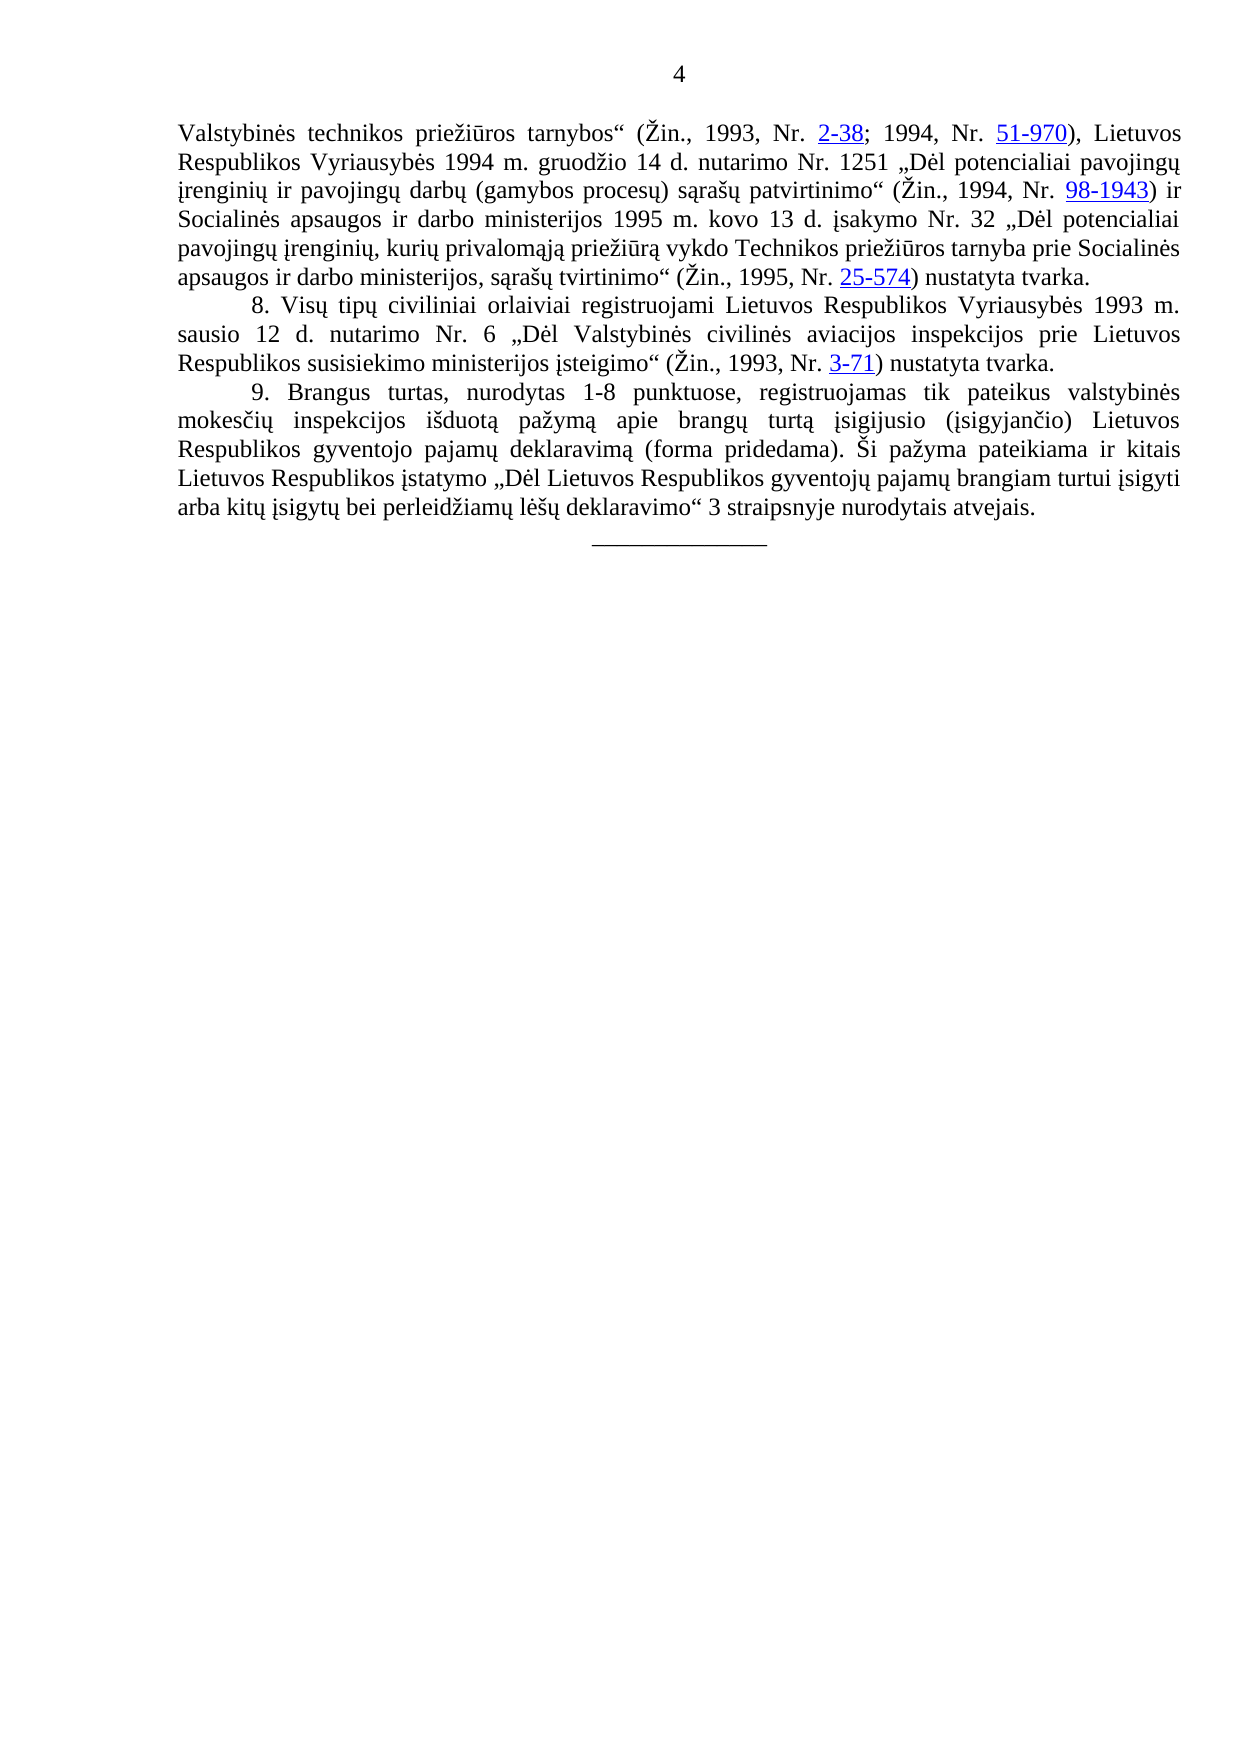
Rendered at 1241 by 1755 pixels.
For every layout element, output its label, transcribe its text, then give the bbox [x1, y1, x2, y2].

text 9. Brangus turtas, nurodytas 1-8 punktuose, registruojamas tik pateikus valstybinės mokesčių inspekcijos išduotą pažymą apie brangų turtą įsigijusio (įsigyjančio) Lietuvos Respublikos gyventojo pajamų deklaravimą (forma pridedama). Ši pažyma pateikiama ir kitais Lietuvos Respublikos įstatymo „Dėl Lietuvos Respublikos gyventojų pajamų brangiam turtui įsigyti arba kitų įsigytų bei perleidžiamų lėšų deklaravimo“ 3 straipsnyje nurodytais atvejais. [177, 377, 1181, 521]
text ______________ [177, 521, 1181, 549]
text Valstybinės technikos priežiūros tarnybos“ (Žin., 1993, Nr. 2-38; 1994, Nr. 51-970), Lietuvos Respublikos Vyriausybės 1994 m. gruodžio 14 d. nutarimo Nr. 1251 „Dėl potencialiai pavojingų įrenginių ir pavojingų darbų (gamybos procesų) sąrašų patvirtinimo“ (Žin., 1994, Nr. 98-1943) ir Socialinės apsaugos ir darbo ministerijos 1995 m. kovo 13 d. įsakymo Nr. 32 „Dėl potencialiai pavojingų įrenginių, kurių privalomąją priežiūrą vykdo Technikos priežiūros tarnyba prie Socialinės apsaugos ir darbo ministerijos, sąrašų tvirtinimo“ (Žin., 1995, Nr. 25-574) nustatyta tvarka. [177, 118, 1181, 291]
text 8. Visų tipų civiliniai orlaiviai registruojami Lietuvos Respublikos Vyriausybės 1993 m. sausio 12 d. nutarimo Nr. 6 „Dėl Valstybinės civilinės aviacijos inspekcijos prie Lietuvos Respublikos susisiekimo ministerijos įsteigimo“ (Žin., 1993, Nr. 3-71) nustatyta tvarka. [177, 291, 1181, 377]
